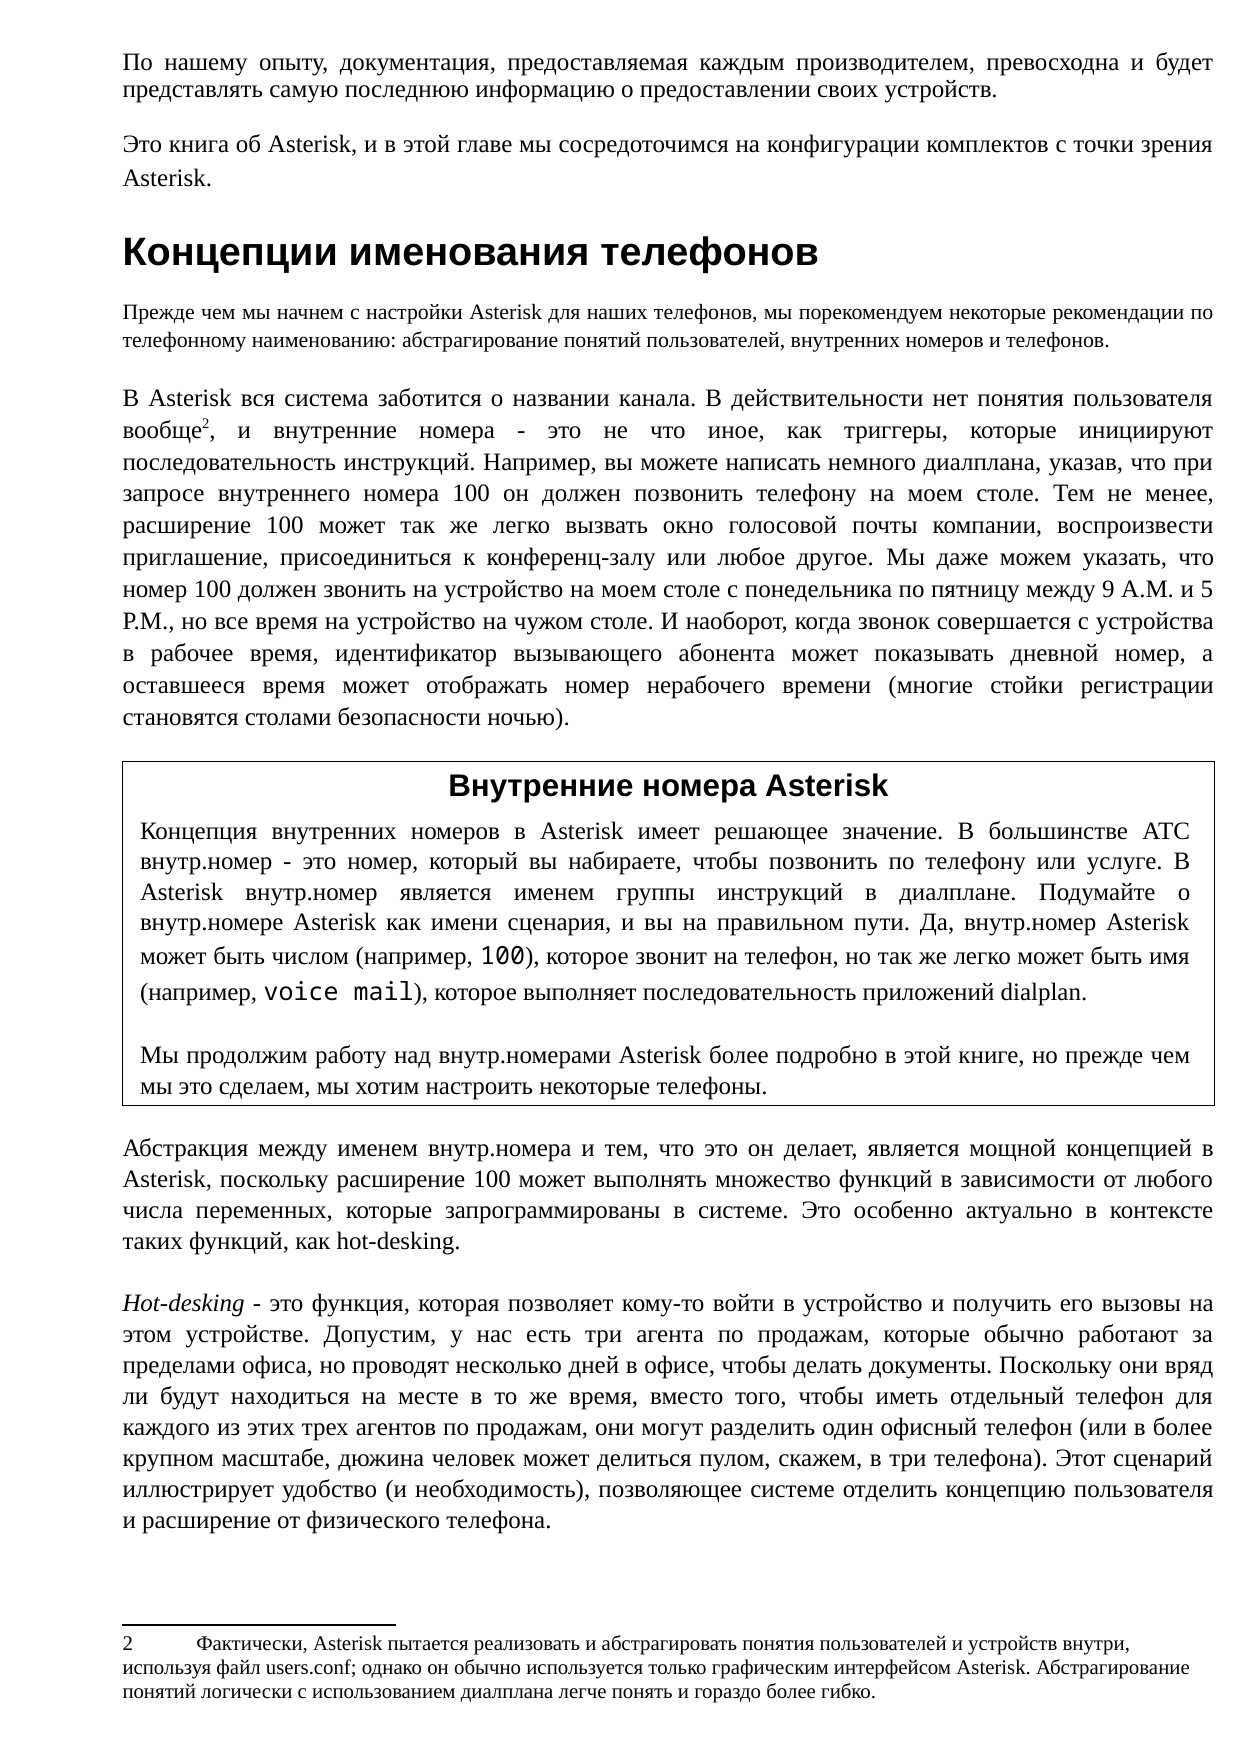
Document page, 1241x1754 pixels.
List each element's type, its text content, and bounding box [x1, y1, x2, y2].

text Прежде чем мы начнем с настройки Asterisk для наших телефонов, мы порекомендуем некоторые рекомендации по телефонному наименованию: абстрагирование понятий пользователей, внутренних номеров и телефонов. [122, 299, 1214, 352]
text Фактически, Asterisk пытается реализовать и абстрагировать понятия пользователей и устройств внутри, используя файл users.conf; однако он обычно используется только графическим интерфейсом Asterisk. Абстрагирование понятий логически с использованием диалплана легче понять и гораздо более гибко. [122, 1631, 1214, 1703]
table_header Внутренние номера Asterisk Концепция внутренних номеров в Asterisk имеет решающее значение. В большинстве АТС внутр.номер - это номер, который вы набираете, чтобы позвонить по телефону или услуге. В Asterisk внутр.номер является именем группы инструкций в диалплане. Подумайте о внутр.номере Asterisk как имени сценария, и вы на правильном пути. Да, внутр.номер Asterisk может быть числом (например, 100), которое звонит на телефон, но так же легко может быть имя (например, voice mail), которое выполняет последовательность приложений dialplan. Мы продолжим работу над внутр.номерами Asterisk более подробно в этой книге, но прежде чем мы это сделаем, мы хотим настроить некоторые телефоны. [123, 762, 1214, 1105]
text Hot-desking - это функция, которая позволяет кому-то войти в устройство и получить его вызовы на этом устройстве. Допустим, у нас есть три агента по продажам, которые обычно работают за пределами офиса, но проводят несколько дней в офисе, чтобы делать документы. Поскольку они вряд ли будут находиться на месте в то же время, вместо того, чтобы иметь отдельный телефон для каждого из этих трех агентов по продажам, они могут разделить один офисный телефон (или в более крупном масштабе, дюжина человек может делиться пулом, скажем, в три телефона). Этот сценарий иллюстрирует удобство (и необходимость), позволяющее системе отделить концепцию пользователя и расширение от физического телефона. [122, 1288, 1214, 1534]
text Это книга об Asterisk, и в этой главе мы сосредоточимся на конфигурации комплектов с точки зрения Asterisk. [122, 129, 1214, 192]
text В Asterisk вся система заботится о названии канала. В действительности нет понятия пользователя вообще, и внутренние номера - это не что иное, как триггеры, которые инициируют последовательность инструкций. Например, вы можете написать немного диалплана, указав, что при запросе внутреннего номера 100 он должен позвонить телефону на моем столе. Тем не менее, расширение 100 может так же легко вызвать окно голосовой почты компании, воспроизвести приглашение, присоединиться к конференц-залу или любое другое. Мы даже можем указать, что номер 100 должен звонить на устройство на моем столе с понедельника по пятницу между 9 А.М. и 5 P.M., но все время на устройство на чужом столе. И наоборот, когда звонок совершается с устройства в рабочее время, идентификатор вызывающего абонента может показывать дневной номер, а оставшееся время может отображать номер нерабочего времени (многие стойки регистрации становятся столами безопасности ночью). [122, 383, 1214, 730]
text Абстракция между именем внутр.номера и тем, что это он делает, является мощной концепцией в Asterisk, поскольку расширение 100 может выполнять множество функций в зависимости от любого числа переменных, которые запрограммированы в системе. Это особенно актуально в контексте таких функций, как hot-desking. [122, 1133, 1214, 1254]
text Концепции именования телефонов [122, 228, 1214, 274]
text По нашему опыту, документация, предоставляемая каждым производителем, превосходна и будет представлять самую последнюю информацию о предоставлении своих устройств. [122, 50, 1214, 103]
